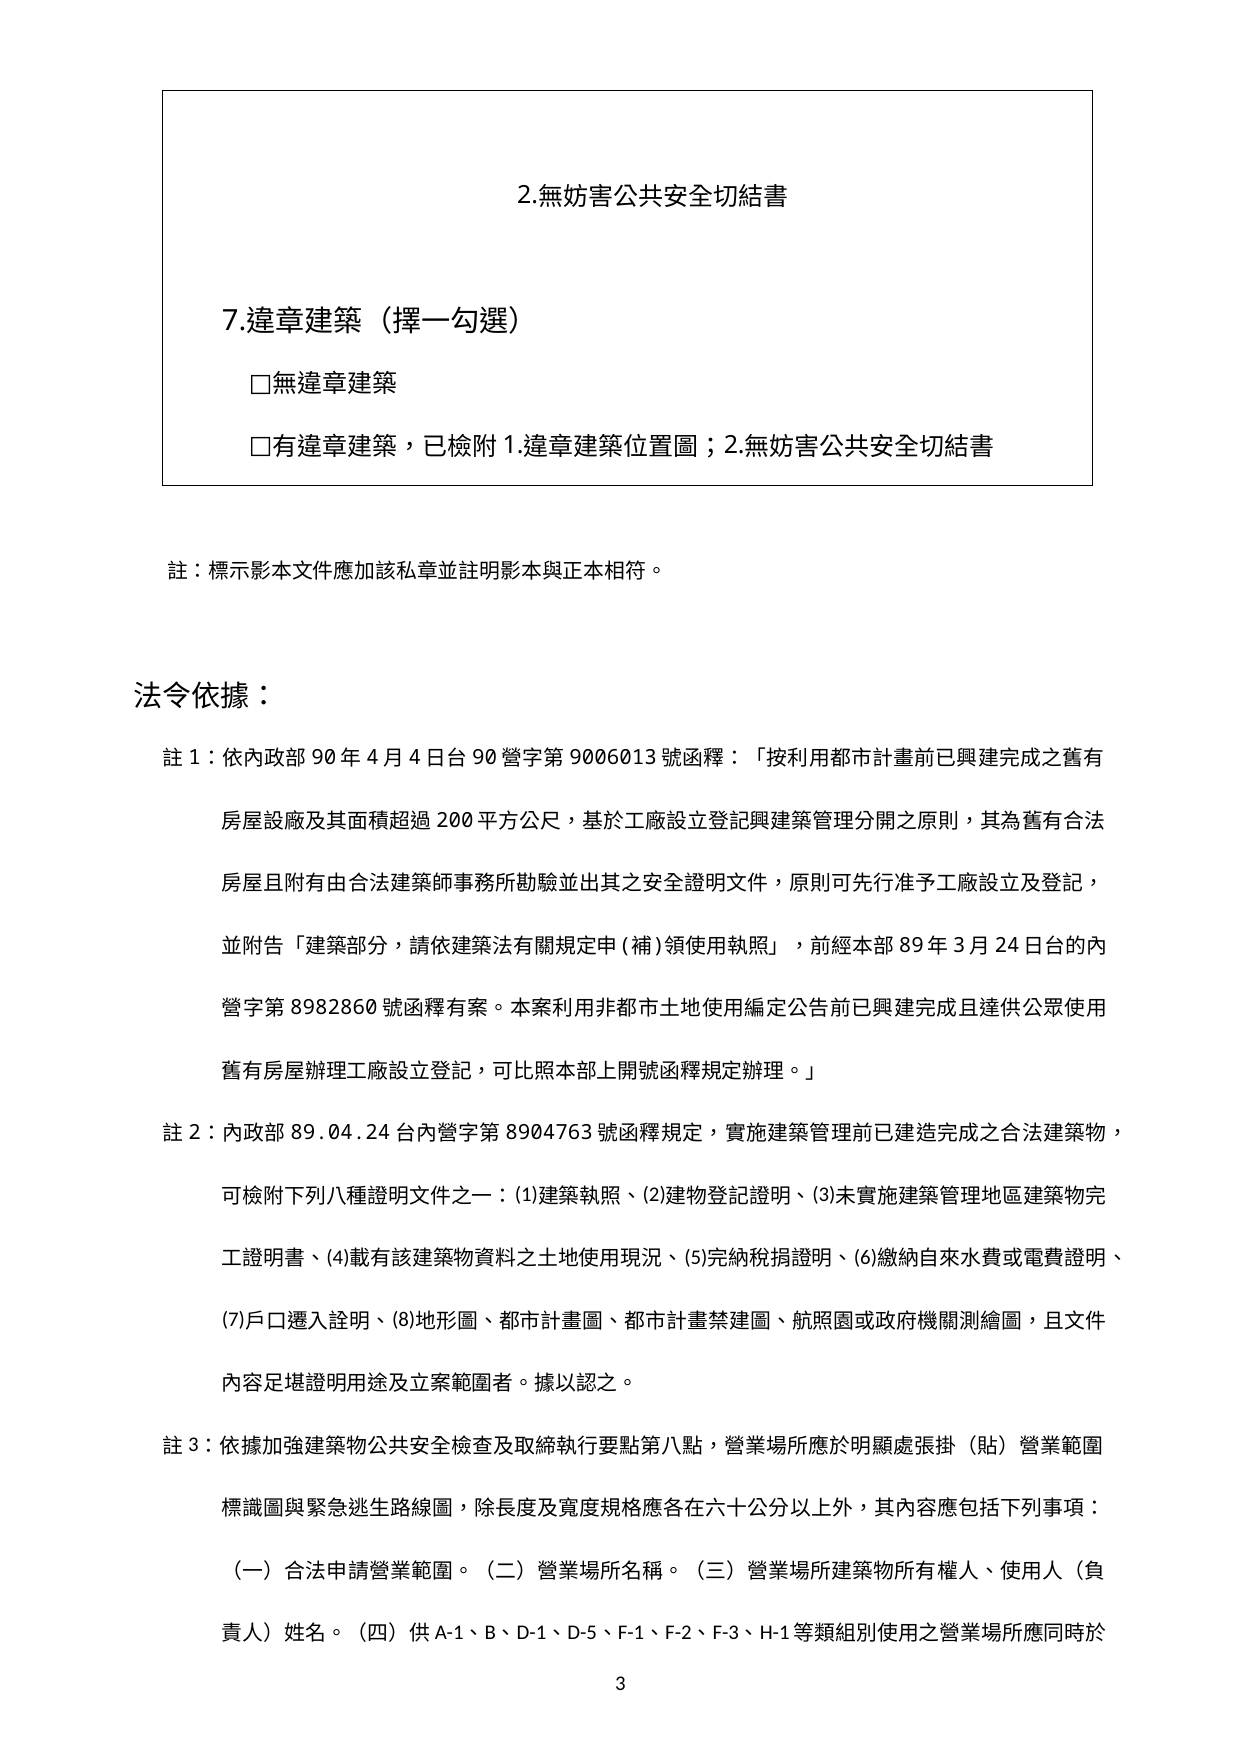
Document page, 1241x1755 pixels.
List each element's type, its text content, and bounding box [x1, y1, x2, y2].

table_header 2.無妨害公共安全切結書 7.違章建築（擇一勾選） □無違章建築 □有違章建築，已檢附1.違章建築位置圖；2.無妨害公共安全切結書 [163, 91, 1092, 485]
text 註3：依據加強建築物公共安全檢查及取締執行要點第八點，營業場所應於明顯處張掛（貼）營業範圍標識圖與緊急逃生路線圖，除長度及寬度規格應各在六十公分以上外，其內容應包括下列事項：（一）合法申請營業範圍。（二）營業場所名稱。（三）營業場所建築物所有權人、使用人（負責人）姓名。（四）供A-1、B、D-1、D-5、F-1、F-2、F-3、H-1等類組別使用之營業場所應同時於 [163, 1402, 1107, 1652]
text 法令依據： [133, 652, 1107, 715]
text 註1：依內政部90年4月4日台90營字第9006013號函釋：「按利用都市計畫前已興建完成之舊有房屋設廠及其面積超過200平方公尺，基於工廠設立登記興建築管理分開之原則，其為舊有合法房屋且附有由合法建築師事務所勘驗並出其之安全證明文件，原則可先行准予工廠設立及登記，並附告「建築部分，請依建築法有關規定申(補)領使用執照」，前經本部89年3月24日台的內營字第8982860號函釋有案。本案利用非都市土地使用編定公告前已興建完成且達供公眾使用舊有房屋辦理工廠設立登記，可比照本部上開號函釋規定辦理。」 [163, 715, 1107, 1090]
text 註：標示影本文件應加該私章並註明影本與正本相符。 [167, 527, 1107, 590]
text 註2：內政部89.04.24台內營字第8904763號函釋規定，實施建築管理前已建造完成之合法建築物，可檢附下列八種證明文件之一：(1)建築執照、(2)建物登記證明、(3)未實施建築管理地區建築物完工證明書、(4)載有該建築物資料之土地使用現況、(5)完納稅捐證明、(6)繳納自來水費或電費證明、(7)戶口遷入詮明、(8)地形圖、都市計畫圖、都市計畫禁建圖、航照園或政府機關測繪圖，且文件內容足堪證明用途及立案範圍者。據以認之。 [163, 1090, 1107, 1402]
